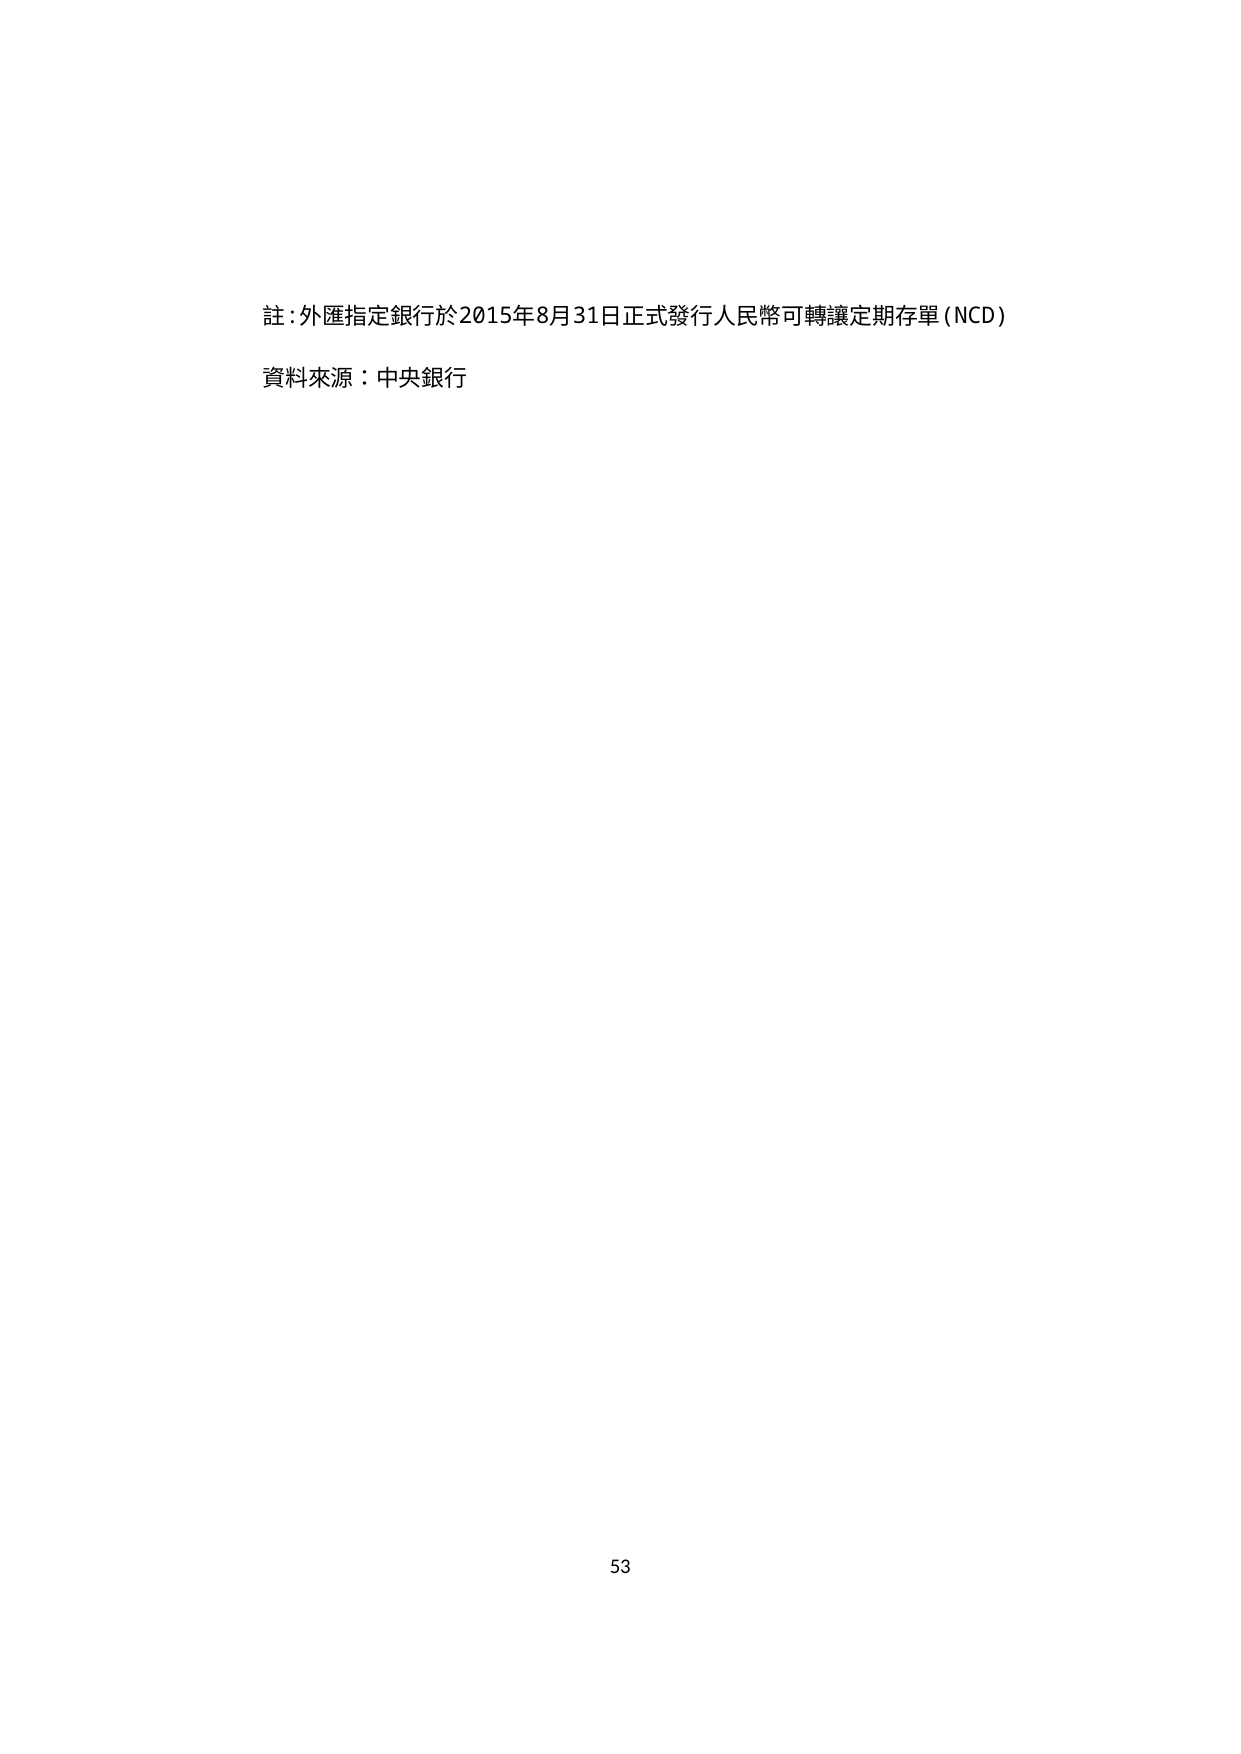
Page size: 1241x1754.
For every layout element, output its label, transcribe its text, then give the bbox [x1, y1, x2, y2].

text 註:外匯指定銀行於2015年8月31日正式發行人民幣可轉讓定期存單(NCD) [262, 272, 1053, 335]
text 資料來源：中央銀行 [262, 335, 1053, 397]
